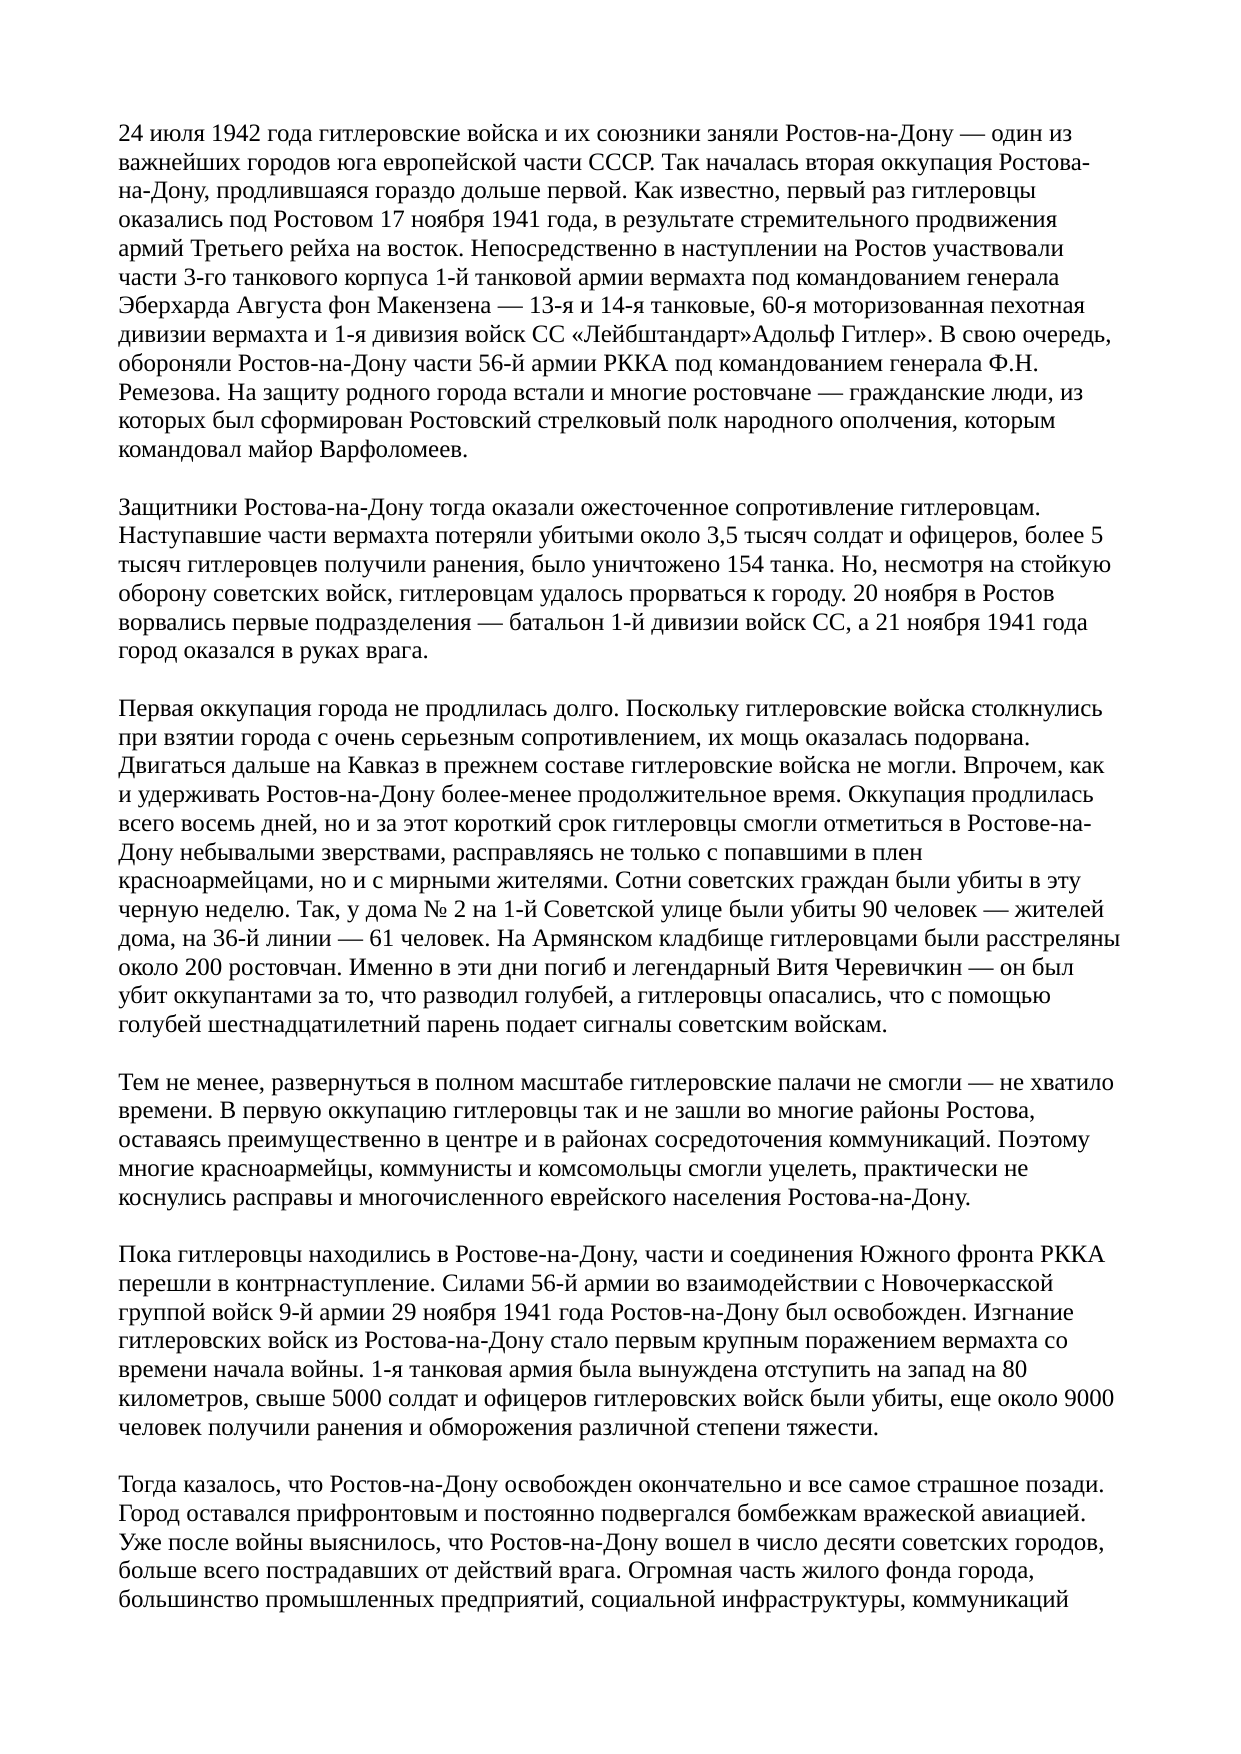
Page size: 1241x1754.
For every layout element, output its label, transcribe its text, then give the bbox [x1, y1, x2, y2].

text Пока гитлеровцы находились в Ростове-на-Дону, части и соединения Южного фронта РККА перешли в контрнаступление. Силами 56-й армии во взаимодействии с Новочеркасской группой войск 9-й армии 29 ноября 1941 года Ростов-на-Дону был освобожден. Изгнание гитлеровских войск из Ростова-на-Дону стало первым крупным поражением вермахта со времени начала войны. 1-я танковая армия была вынуждена отступить на запад на 80 километров, свыше 5000 солдат и офицеров гитлеровских войск были убиты, еще около 9000 человек получили ранения и обморожения различной степени тяжести. [118, 1239, 1122, 1441]
text 24 июля 1942 года гитлеровские войска и их союзники заняли Ростов-на-Дону — один из важнейших городов юга европейской части СССР. Так началась вторая оккупация Ростова-на-Дону, продлившаяся гораздо дольше первой. Как известно, первый раз гитлеровцы оказались под Ростовом 17 ноября 1941 года, в результате стремительного продвижения армий Третьего рейха на восток. Непосредственно в наступлении на Ростов участвовали части 3-го танкового корпуса 1-й танковой армии вермахта под командованием генерала Эберхарда Августа фон Макензена — 13-я и 14-я танковые, 60-я моторизованная пехотная дивизии вермахта и 1-я дивизия войск СС «Лейбштандарт»Адольф Гитлер». В свою очередь, обороняли Ростов-на-Дону части 56-й армии РККА под командованием генерала Ф.Н. Ремезова. На защиту родного города встали и многие ростовчане — гражданские люди, из которых был сформирован Ростовский стрелковый полк народного ополчения, которым командовал майор Варфоломеев. [118, 118, 1122, 463]
text Тем не менее, развернуться в полном масштабе гитлеровские палачи не смогли — не хватило времени. В первую оккупацию гитлеровцы так и не зашли во многие районы Ростова, оставаясь преимущественно в центре и в районах сосредоточения коммуникаций. Поэтому многие красноармейцы, коммунисты и комсомольцы смогли уцелеть, практически не коснулись расправы и многочисленного еврейского населения Ростова-на-Дону. [118, 1067, 1122, 1211]
text Тогда казалось, что Ростов-на-Дону освобожден окончательно и все самое страшное позади. Город оставался прифронтовым и постоянно подвергался бомбежкам вражеской авиацией. Уже после войны выяснилось, что Ростов-на-Дону вошел в число десяти советских городов, больше всего пострадавших от действий врага. Огромная часть жилого фонда города, большинство промышленных предприятий, социальной инфраструктуры, коммуникаций [118, 1469, 1122, 1613]
text Защитники Ростова-на-Дону тогда оказали ожесточенное сопротивление гитлеровцам. Наступавшие части вермахта потеряли убитыми около 3,5 тысяч солдат и офицеров, более 5 тысяч гитлеровцев получили ранения, было уничтожено 154 танка. Но, несмотря на стойкую оборону советских войск, гитлеровцам удалось прорваться к городу. 20 ноября в Ростов ворвались первые подразделения — батальон 1-й дивизии войск СС, а 21 ноября 1941 года город оказался в руках врага. [118, 492, 1122, 664]
text Первая оккупация города не продлилась долго. Поскольку гитлеровские войска столкнулись при взятии города с очень серьезным сопротивлением, их мощь оказалась подорвана. Двигаться дальше на Кавказ в прежнем составе гитлеровские войска не могли. Впрочем, как и удерживать Ростов-на-Дону более-менее продолжительное время. Оккупация продлилась всего восемь дней, но и за этот короткий срок гитлеровцы смогли отметиться в Ростове-на-Дону небывалыми зверствами, расправляясь не только с попавшими в плен красноармейцами, но и с мирными жителями. Сотни советских граждан были убиты в эту черную неделю. Так, у дома № 2 на 1-й Советской улице были убиты 90 человек — жителей дома, на 36-й линии — 61 человек. На Армянском кладбище гитлеровцами были расстреляны около 200 ростовчан. Именно в эти дни погиб и легендарный Витя Черевичкин — он был убит оккупантами за то, что разводил голубей, а гитлеровцы опасались, что с помощью голубей шестнадцатилетний парень подает сигналы советским войскам. [118, 693, 1122, 1038]
